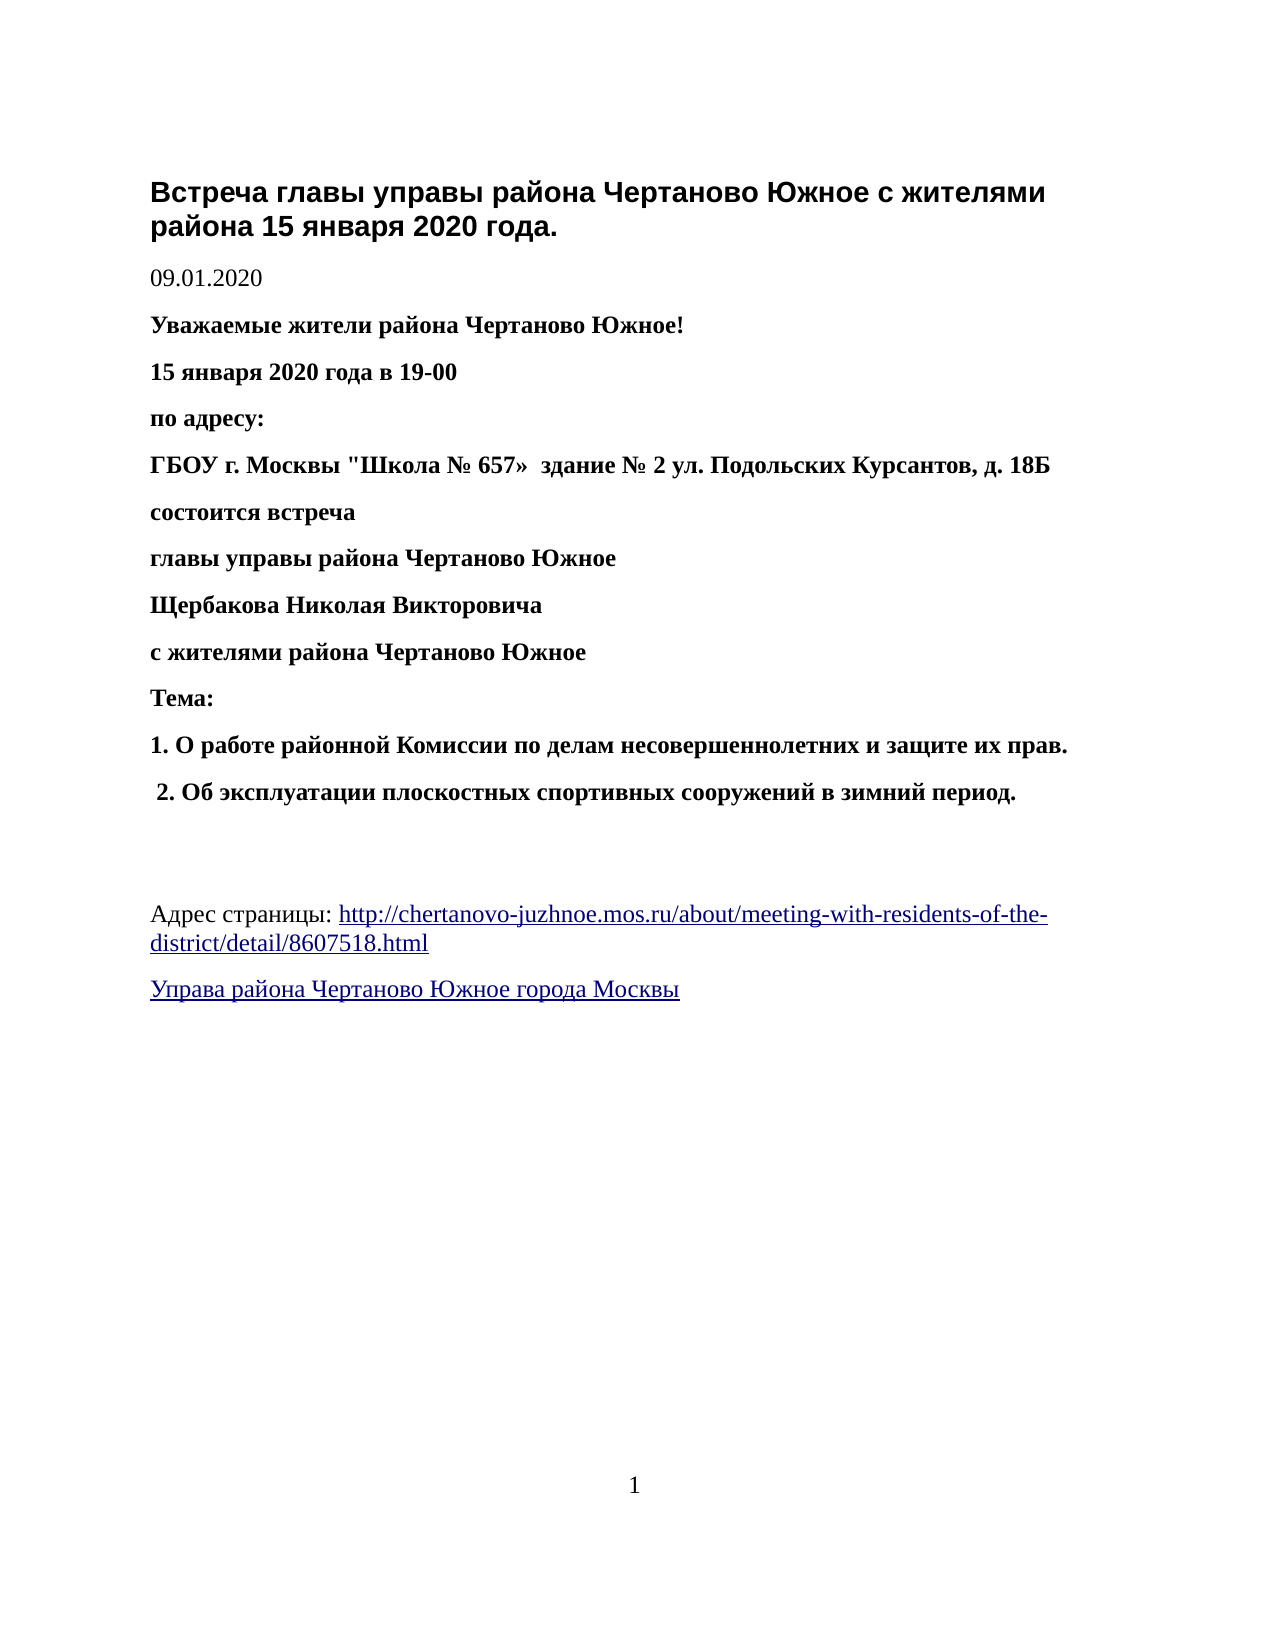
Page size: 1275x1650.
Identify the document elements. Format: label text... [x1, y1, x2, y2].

text Тема: [150, 683, 1125, 712]
text ГБОУ г. Москвы "Школа № 657» здание № 2 ул. Подольских Курсантов, д. 18Б [150, 450, 1125, 479]
text 2. Об эксплуатации плоскостных спортивных сооружений в зимний период. [150, 777, 1125, 806]
text 1. О работе районной Комиссии по делам несовершеннолетних и защите их прав. [150, 730, 1125, 759]
text по адресу: [150, 403, 1125, 432]
subtitle Встреча главы управы района Чертаново Южное с жителями района 15 января 2020 года. [150, 175, 1125, 242]
text Уважаемые жители района Чертаново Южное! [150, 310, 1125, 339]
text Щербакова Николая Викторовича [150, 590, 1125, 619]
text 09.01.2020 [150, 263, 1125, 292]
text Управа района Чертаново Южное города Москвы [150, 974, 1125, 1003]
text 15 января 2020 года в 19-00 [150, 357, 1125, 386]
text состоится встреча [150, 497, 1125, 526]
text главы управы района Чертаново Южное [150, 543, 1125, 572]
text Адрес страницы: http://chertanovo-juzhnoe.mos.ru/about/meeting-with-residents-of-the-district/detail/8607518.html [150, 899, 1125, 956]
text с жителями района Чертаново Южное [150, 637, 1125, 666]
